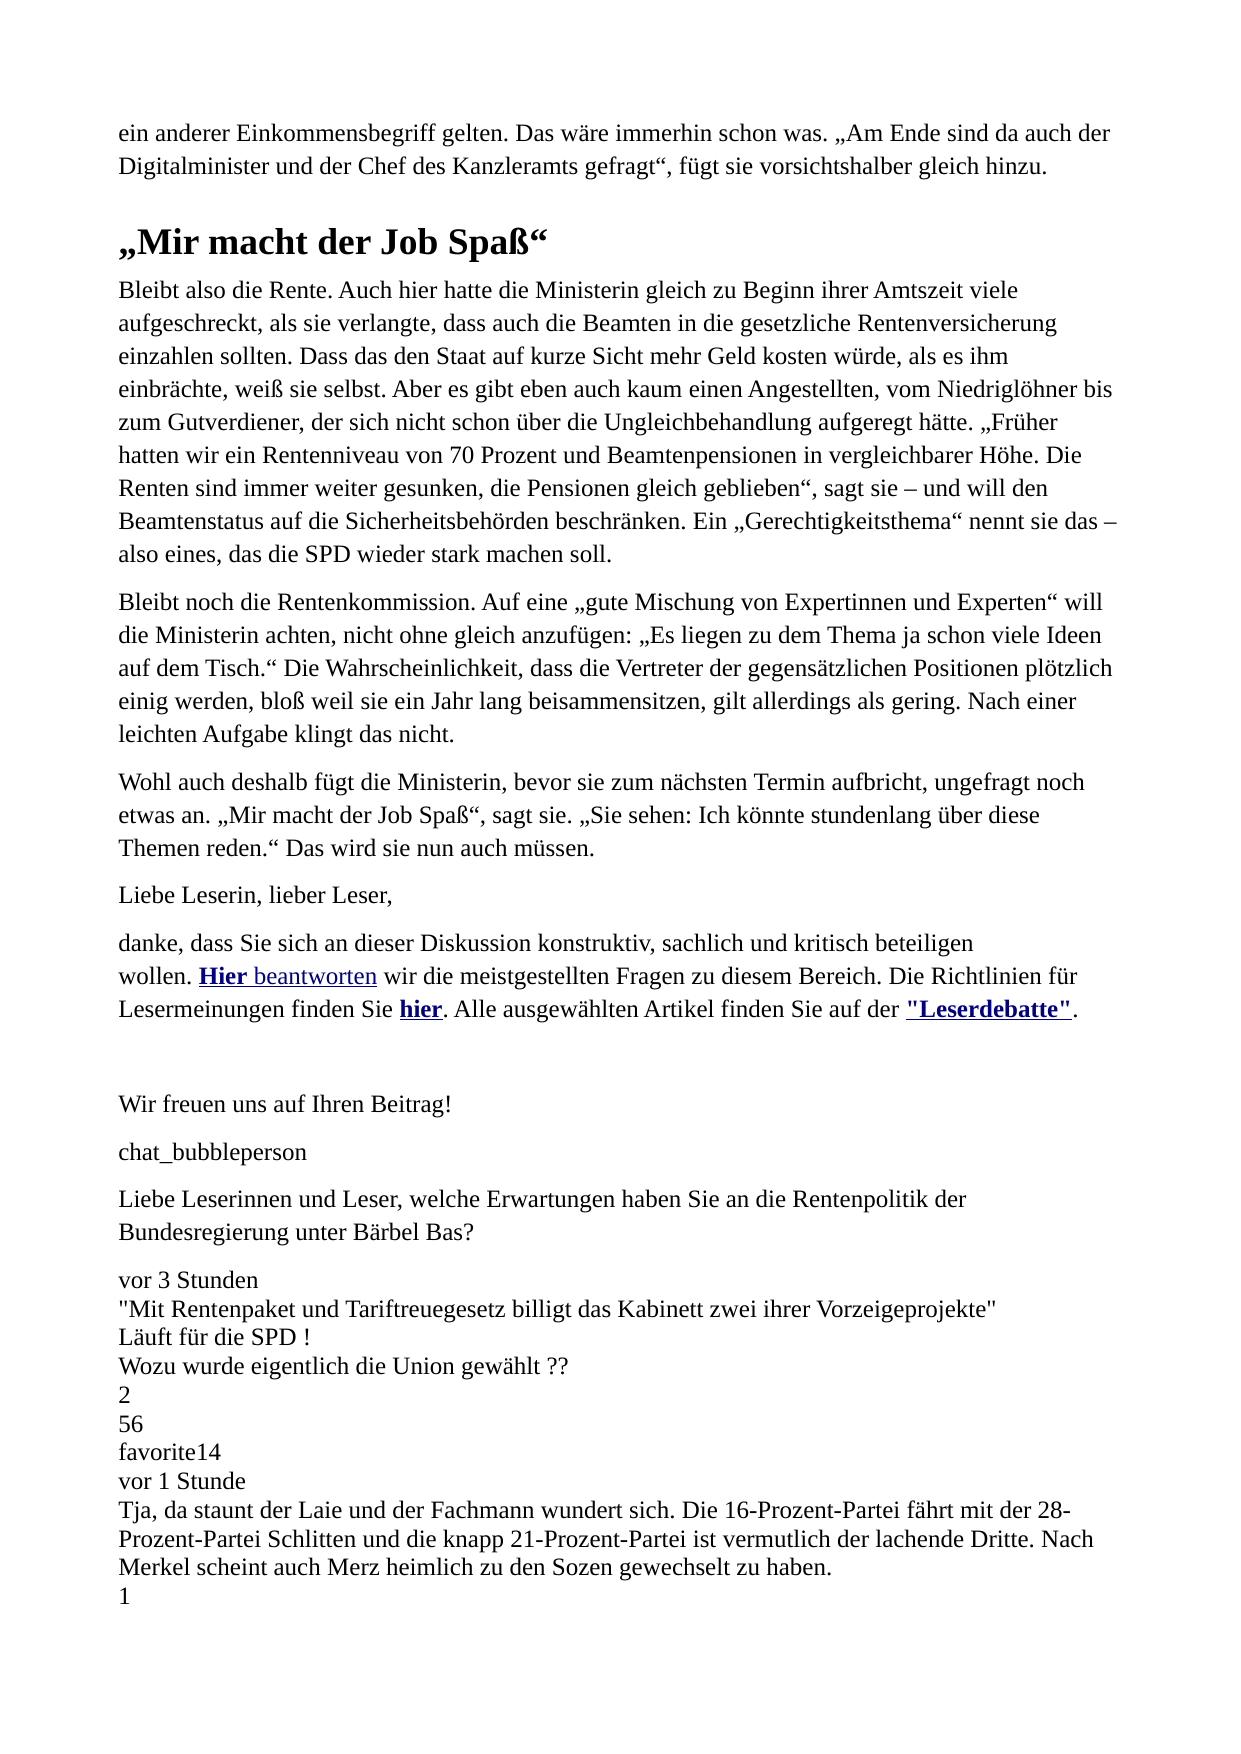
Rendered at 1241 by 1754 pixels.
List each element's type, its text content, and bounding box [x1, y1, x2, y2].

text Bleibt also die Rente. Auch hier hatte die Ministerin gleich zu Beginn ihrer Amtszeit viele aufgeschreckt, als sie verlangte, dass auch die Beamten in die gesetzliche Rentenversicherung einzahlen sollten. Dass das den Staat auf kurze Sicht mehr Geld kosten würde, als es ihm einbrächte, weiß sie selbst. Aber es gibt eben auch kaum einen Angestellten, vom Niedriglöhner bis zum Gutverdiener, der sich nicht schon über die Ungleichbehandlung aufgeregt hätte. „Früher hatten wir ein Rentenniveau von 70 Prozent und Beamtenpensionen in vergleichbarer Höhe. Die Renten sind immer weiter gesunken, die Pensionen gleich geblieben“, sagt sie – und will den Beamtenstatus auf die Sicherheitsbehörden beschränken. Ein „Gerechtigkeitsthema“ nennt sie das – also eines, das die SPD wieder stark machen soll. [118, 275, 1122, 568]
text vor 3 Stunden [118, 1265, 1122, 1294]
text chat_bubbleperson [118, 1137, 1122, 1166]
text ein anderer Einkommensbegriff gelten. Das wäre immerhin schon was. „Am Ende sind da auch der Digitalminister und der Chef des Kanzleramts gefragt“, fügt sie vorsichtshalber gleich hinzu. [118, 118, 1122, 180]
text Tja, da staunt der Laie und der Fachmann wundert sich. Die 16-Prozent-Partei fährt mit der 28-Prozent-Partei Schlitten und die knapp 21-Prozent-Partei ist vermutlich der lachende Dritte. Nach Merkel scheint auch Merz heimlich zu den Sozen gewechselt zu haben. [118, 1495, 1122, 1581]
subtitle „Mir macht der Job Spaß“ [118, 219, 1122, 263]
text Liebe Leserinnen und Leser, welche Erwartungen haben Sie an die Rentenpolitik der Bundesregierung unter Bärbel Bas? [118, 1184, 1122, 1246]
text vor 1 Stunde [118, 1466, 1122, 1495]
text Wohl auch deshalb fügt die Ministerin, bevor sie zum nächsten Termin aufbricht, ungefragt noch etwas an. „Mir macht der Job Spaß“, sagt sie. „Sie sehen: Ich könnte stundenlang über diese Themen reden.“ Das wird sie nun auch müssen. [118, 767, 1122, 861]
text Bleibt noch die Rentenkommission. Auf eine „gute Mischung von Expertinnen und Experten“ will die Ministerin achten, nicht ohne gleich anzufügen: „Es liegen zu dem Thema ja schon viele Ideen auf dem Tisch.“ Die Wahrscheinlichkeit, dass die Vertreter der gegensätzlichen Positionen plötzlich einig werden, bloß weil sie ein Jahr lang beisammensitzen, gilt allerdings als gering. Nach einer leichten Aufgabe klingt das nicht. [118, 587, 1122, 748]
text 2 [118, 1380, 1122, 1409]
text 1 [118, 1581, 1122, 1610]
text favorite14 [118, 1437, 1122, 1466]
text 56 [118, 1409, 1122, 1437]
text Wir freuen uns auf Ihren Beitrag! [118, 1089, 1122, 1118]
text "Mit Rentenpaket und Tariftreuegesetz billigt das Kabinett zwei ihrer Vorzeigeprojekte" Läuft für die SPD ! Wozu wurde eigentlich die Union gewählt ?? [118, 1294, 1122, 1380]
text Liebe Leserin, lieber Leser, [118, 880, 1122, 909]
text danke, dass Sie sich an dieser Diskussion konstruktiv, sachlich und kritisch beteiligen wollen. Hier beantworten wir die meistgestellten Fragen zu diesem Bereich. Die Richtlinien für Lesermeinungen finden Sie hier. Alle ausgewählten Artikel finden Sie auf der "Leserdebatte". [118, 928, 1122, 1023]
